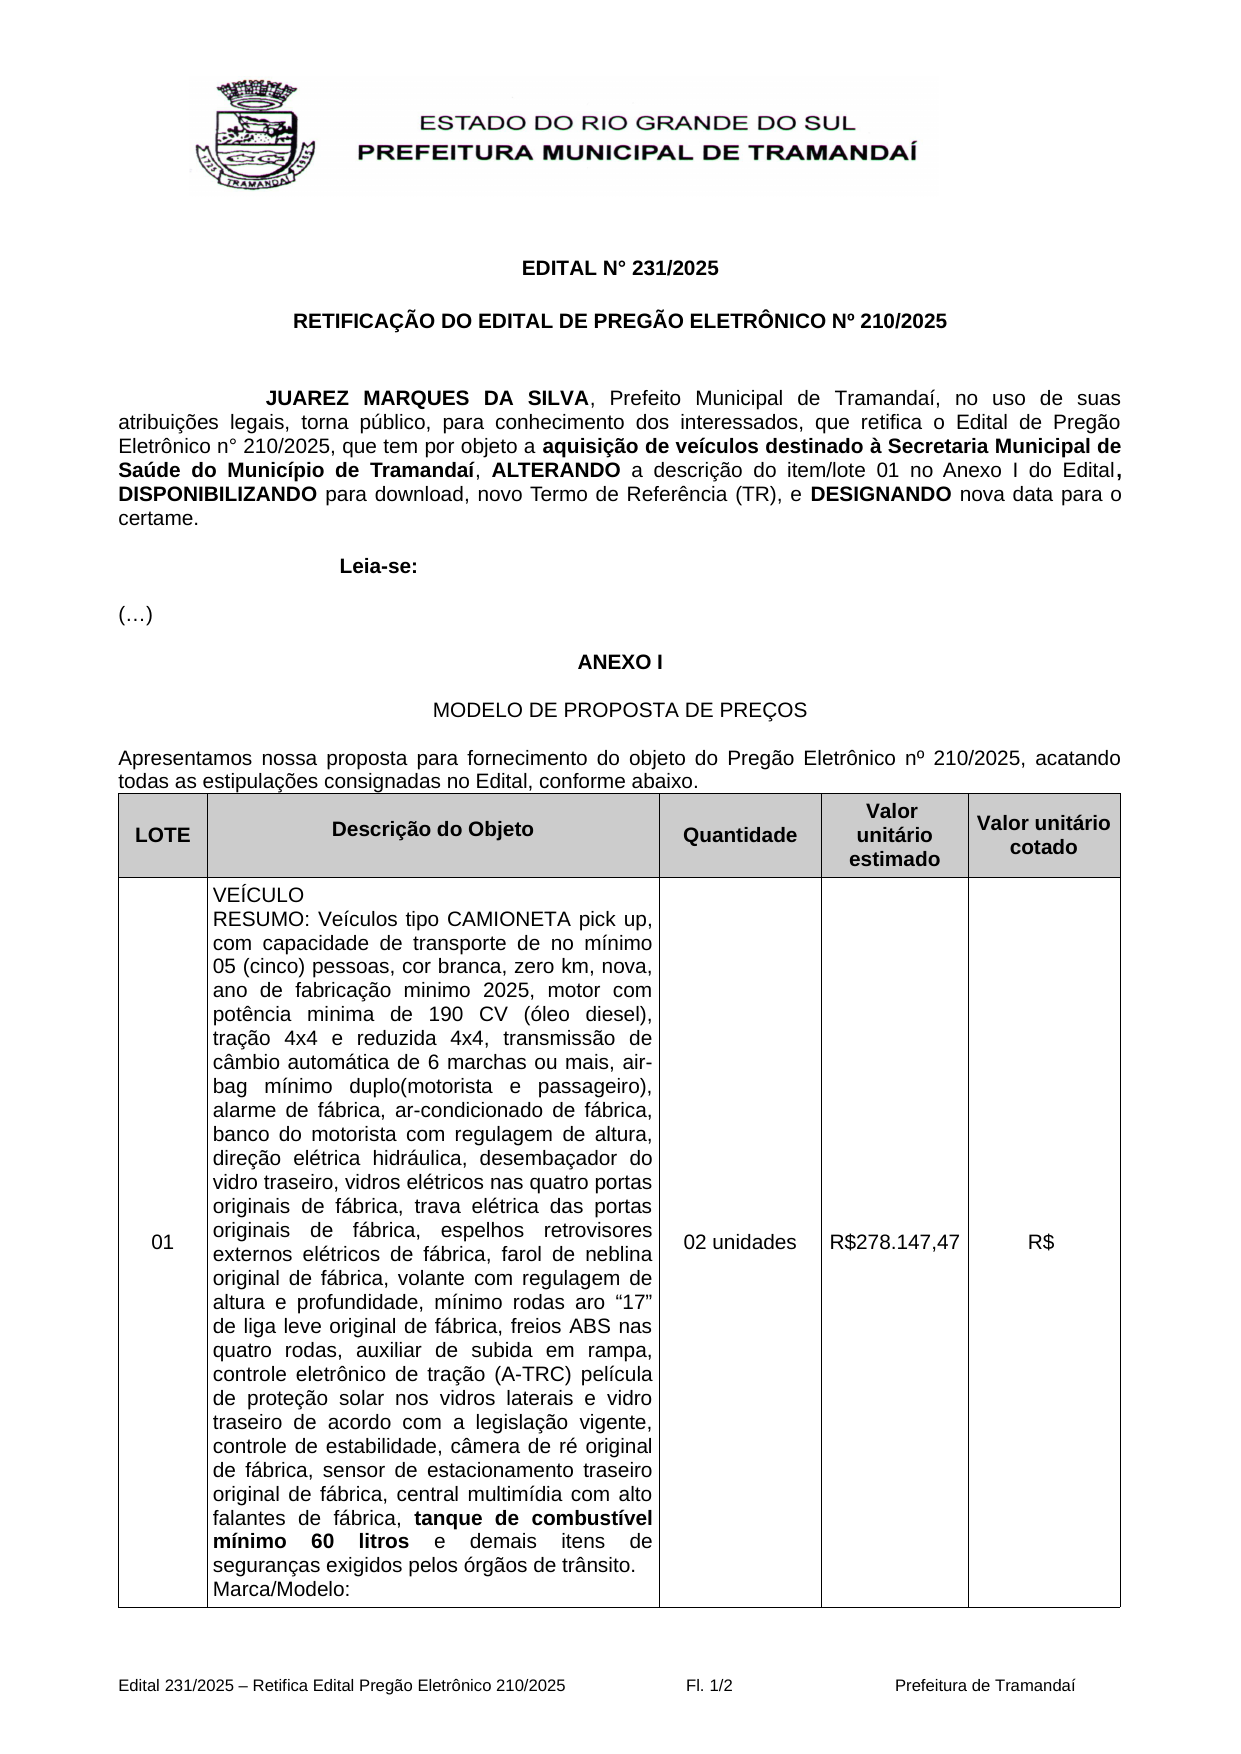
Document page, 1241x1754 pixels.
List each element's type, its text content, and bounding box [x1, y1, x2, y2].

text EDITAL N° 231/2025 [118, 256, 1122, 280]
text JUAREZ MARQUES DA SILVA, Prefeito Municipal de Tramandaí, no uso de suas atribuições legais, torna público, para conhecimento dos interessados, que retifica o Edital de Pregão Eletrônico n° 210/2025, que tem por objeto a aquisição de veículos destinado à Secretaria Municipal de Saúde do Município de Tramandaí, ALTERANDO a descrição do item/lote 01 no Anexo I do Edital, DISPONIBILIZANDO para download, novo Termo de Referência (TR), e DESIGNANDO nova data para o certame. [118, 386, 1122, 530]
table_header Descrição do Objeto [208, 794, 659, 877]
text ANEXO I [118, 649, 1122, 673]
table_header LOTE [119, 794, 207, 877]
text Apresentamos nossa proposta para fornecimento do objeto do Pregão Eletrônico nº 210/2025, acatando todas as estipulações consignadas no Edital, conforme abaixo. [118, 745, 1122, 793]
table_cell VEÍCULO RESUMO: Veículos tipo CAMIONETA pick up, com capacidade de transporte de no mínimo 05 (cinco) pessoas, cor branca, zero km, nova, ano de fabricação minimo 2025, motor com potência minima de 190 CV (óleo diesel), tração 4x4 e reduzida 4x4, transmissão de câmbio automática de 6 marchas ou mais, air-bag mínimo duplo(motorista e passageiro), alarme de fábrica, ar-condicionado de fábrica, banco do motorista com regulagem de altura, direção elétrica hidráulica, desembaçador do vidro traseiro, vidros elétricos nas quatro portas originais de fábrica, trava elétrica das portas originais de fábrica, espelhos retrovisores externos elétricos de fábrica, farol de neblina original de fábrica, volante com regulagem de altura e profundidade, mínimo rodas aro “17” de liga leve original de fábrica, freios ABS nas quatro rodas, auxiliar de subida em rampa, controle eletrônico de tração (A-TRC) película de proteção solar nos vidros laterais e vidro traseiro de acordo com a legislação vigente, controle de estabilidade, câmera de ré original de fábrica, sensor de estacionamento traseiro original de fábrica, central multimídia com alto falantes de fábrica, tanque de combustível mínimo 60 litros e demais itens de seguranças exigidos pelos órgãos de trânsito. Marca/Modelo: [208, 878, 659, 1607]
picture [189, 76, 939, 197]
table_cell 01 [119, 878, 207, 1607]
table_cell 02 unidades [660, 878, 821, 1607]
table_cell R$ [969, 878, 1120, 1607]
text (…) [118, 602, 1122, 626]
table_header Valor unitário cotado [969, 794, 1120, 877]
text Leia-se: [118, 554, 1122, 578]
table_cell R$278.147,47 [822, 878, 968, 1607]
text MODELO DE PROPOSTA DE PREÇOS [118, 697, 1122, 721]
table_header Valor unitário estimado [822, 794, 968, 877]
text RETIFICAÇÃO DO EDITAL DE PREGÃO ELETRÔNICO Nº 210/2025 [118, 309, 1122, 333]
table_header Quantidade [660, 794, 821, 877]
